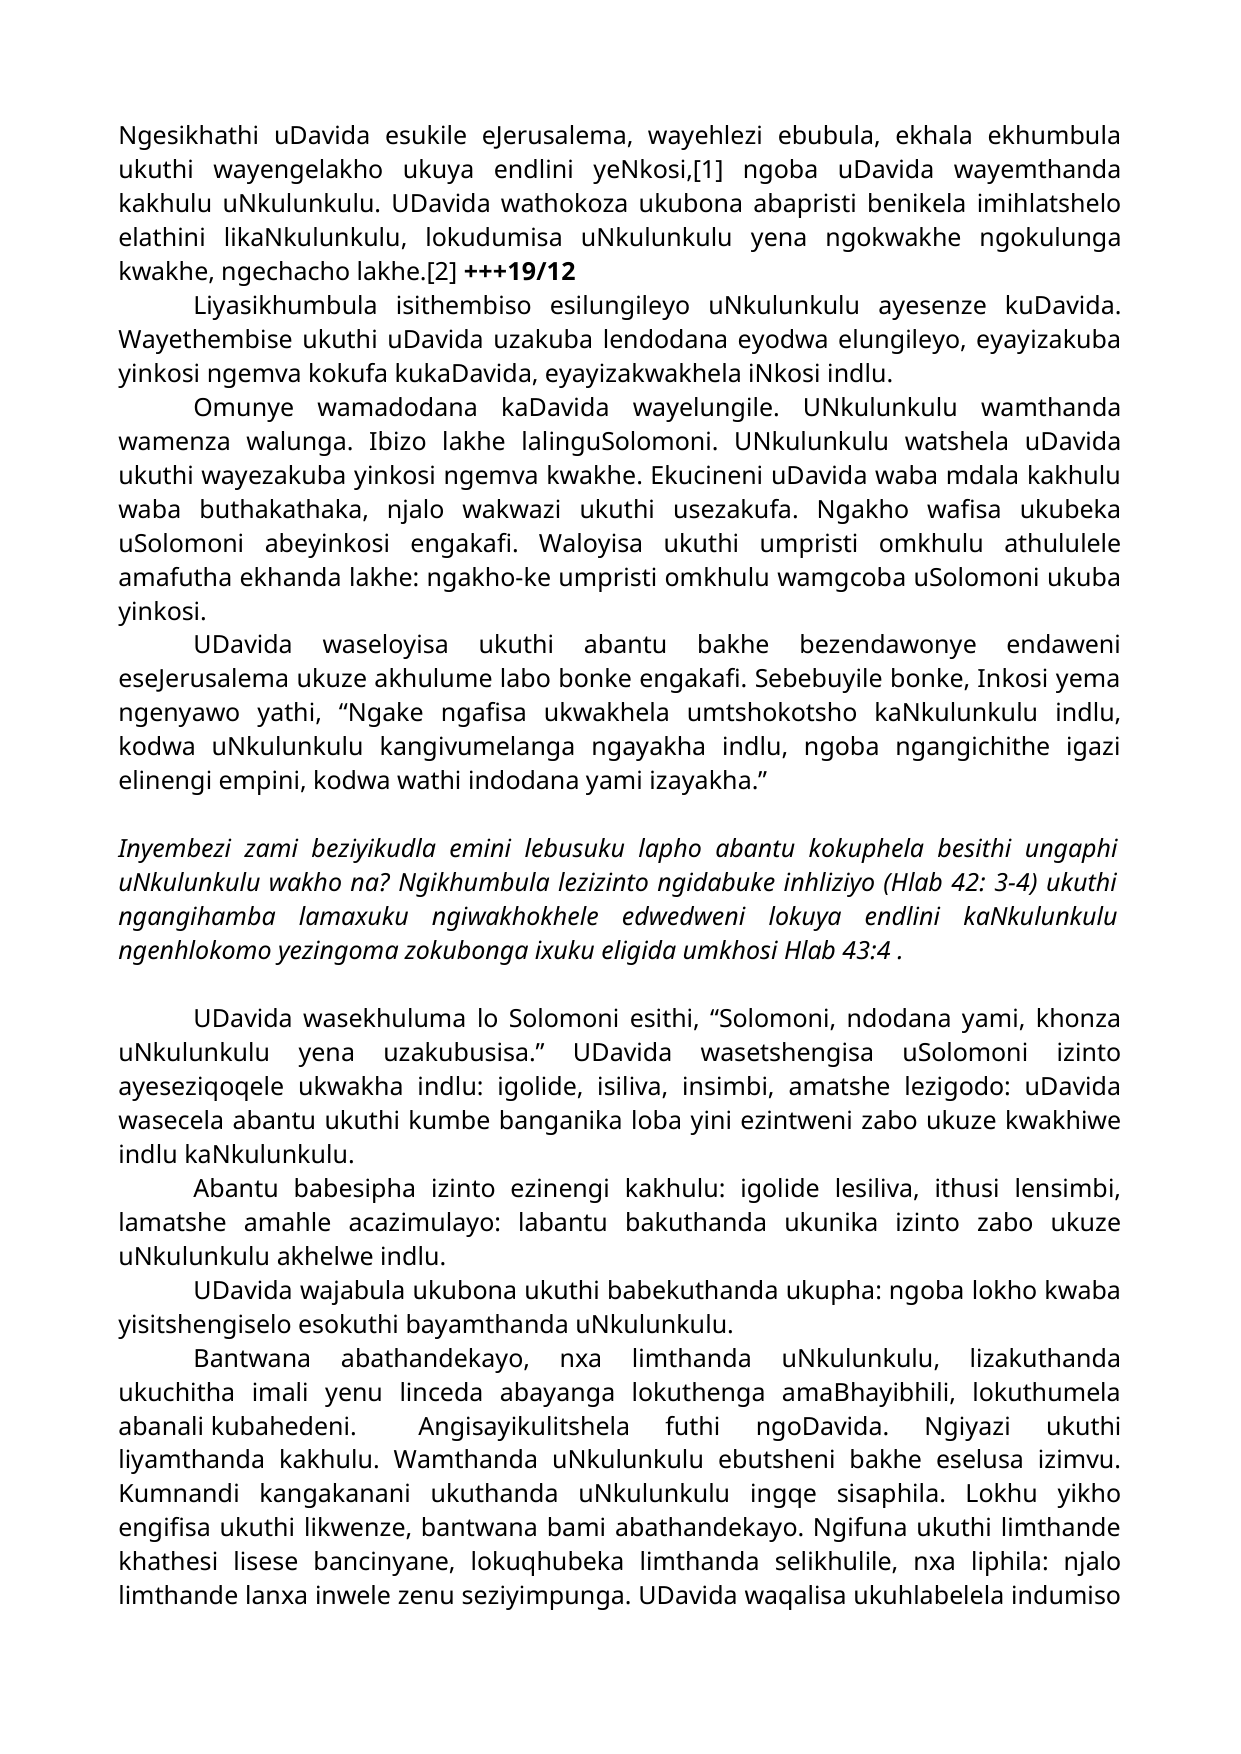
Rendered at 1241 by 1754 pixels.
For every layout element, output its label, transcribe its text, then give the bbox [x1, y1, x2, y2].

text UDavida waseloyisa ukuthi abantu bakhe bezendawonye endaweni eseJerusalema ukuze akhulume labo bonke engakafi. Sebebuyile bonke, Inkosi yema ngenyawo yathi, “Ngake ngafisa ukwakhela umtshokotsho kaNkulunkulu indlu, kodwa uNkulunkulu kangivumelanga ngayakha indlu, ngoba ngangichithe igazi elinengi empini, kodwa wathi indodana yami izayakha.” [118, 627, 1122, 797]
text Inyembezi zami beziyikudla emini lebusuku lapho abantu kokuphela besithi ungaphi uNkulunkulu wakho na? Ngikhumbula lezizinto ngidabuke inhliziyo (Hlab 42: 3-4) ukuthi ngangihamba lamaxuku ngiwakhokhele edwedweni lokuya endlini kaNkulunkulu ngenhlokomo yezingoma zokubonga ixuku eligida umkhosi Hlab 43:4 . [118, 831, 1122, 967]
text Omunye wamadodana kaDavida wayelungile. UNkulunkulu wamthanda wamenza walunga. Ibizo lakhe lalinguSolomoni. UNkulunkulu watshela uDavida ukuthi wayezakuba yinkosi ngemva kwakhe. Ekucineni uDavida waba mdala kakhulu waba buthakathaka, njalo wakwazi ukuthi usezakufa. Ngakho wafisa ukubeka uSolomoni abeyinkosi engakafi. Waloyisa ukuthi umpristi omkhulu athululele amafutha ekhanda lakhe: ngakho-ke umpristi omkhulu wamgcoba uSolomoni ukuba yinkosi. [118, 390, 1122, 627]
text UDavida wasekhuluma lo Solomoni esithi, “Solomoni, ndodana yami, khonza uNkulunkulu yena uzakubusisa.” UDavida wasetshengisa uSolomoni izinto ayeseziqoqele ukwakha indlu: igolide, isiliva, insimbi, amatshe lezigodo: uDavida wasecela abantu ukuthi kumbe banganika loba yini ezintweni zabo ukuze kwakhiwe indlu kaNkulunkulu. [118, 1001, 1122, 1171]
text Bantwana abathandekayo, nxa limthanda uNkulunkulu, lizakuthanda ukuchitha imali yenu linceda abayanga lokuthenga amaBhayibhili, lokuthumela abanali kubahedeni. Angisayikulitshela futhi ngoDavida. Ngiyazi ukuthi liyamthanda kakhulu. Wamthanda uNkulunkulu ebutsheni bakhe eselusa izimvu. Kumnandi kangakanani ukuthanda uNkulunkulu ingqe sisaphila. Lokhu yikho engifisa ukuthi likwenze, bantwana bami abathandekayo. Ngifuna ukuthi limthande khathesi lisese bancinyane, lokuqhubeka limthanda selikhulile, nxa liphila: njalo limthande lanxa inwele zenu seziyimpunga. UDavida waqalisa ukuhlabelela indumiso [118, 1341, 1122, 1612]
text UDavida wajabula ukubona ukuthi babekuthanda ukupha: ngoba lokho kwaba yisitshengiselo esokuthi bayamthanda uNkulunkulu. [118, 1273, 1122, 1341]
text Liyasikhumbula isithembiso esilungileyo uNkulunkulu ayesenze kuDavida. Wayethembise ukuthi uDavida uzakuba lendodana eyodwa elungileyo, eyayizakuba yinkosi ngemva kokufa kukaDavida, eyayizakwakhela iNkosi indlu. [118, 288, 1122, 390]
text Abantu babesipha izinto ezinengi kakhulu: igolide lesiliva, ithusi lensimbi, lamatshe amahle acazimulayo: labantu bakuthanda ukunika izinto zabo ukuze uNkulunkulu akhelwe indlu. [118, 1171, 1122, 1273]
text Ngesikhathi uDavida esukile eJerusalema, wayehlezi ebubula, ekhala ekhumbula ukuthi wayengelakho ukuya endlini yeNkosi,[1] ngoba uDavida wayemthanda kakhulu uNkulunkulu. UDavida wathokoza ukubona abapristi benikela imihlatshelo elathini likaNkulunkulu, lokudumisa uNkulunkulu yena ngokwakhe ngokulunga kwakhe, ngechacho lakhe.[2] +++19/12 [118, 118, 1122, 288]
